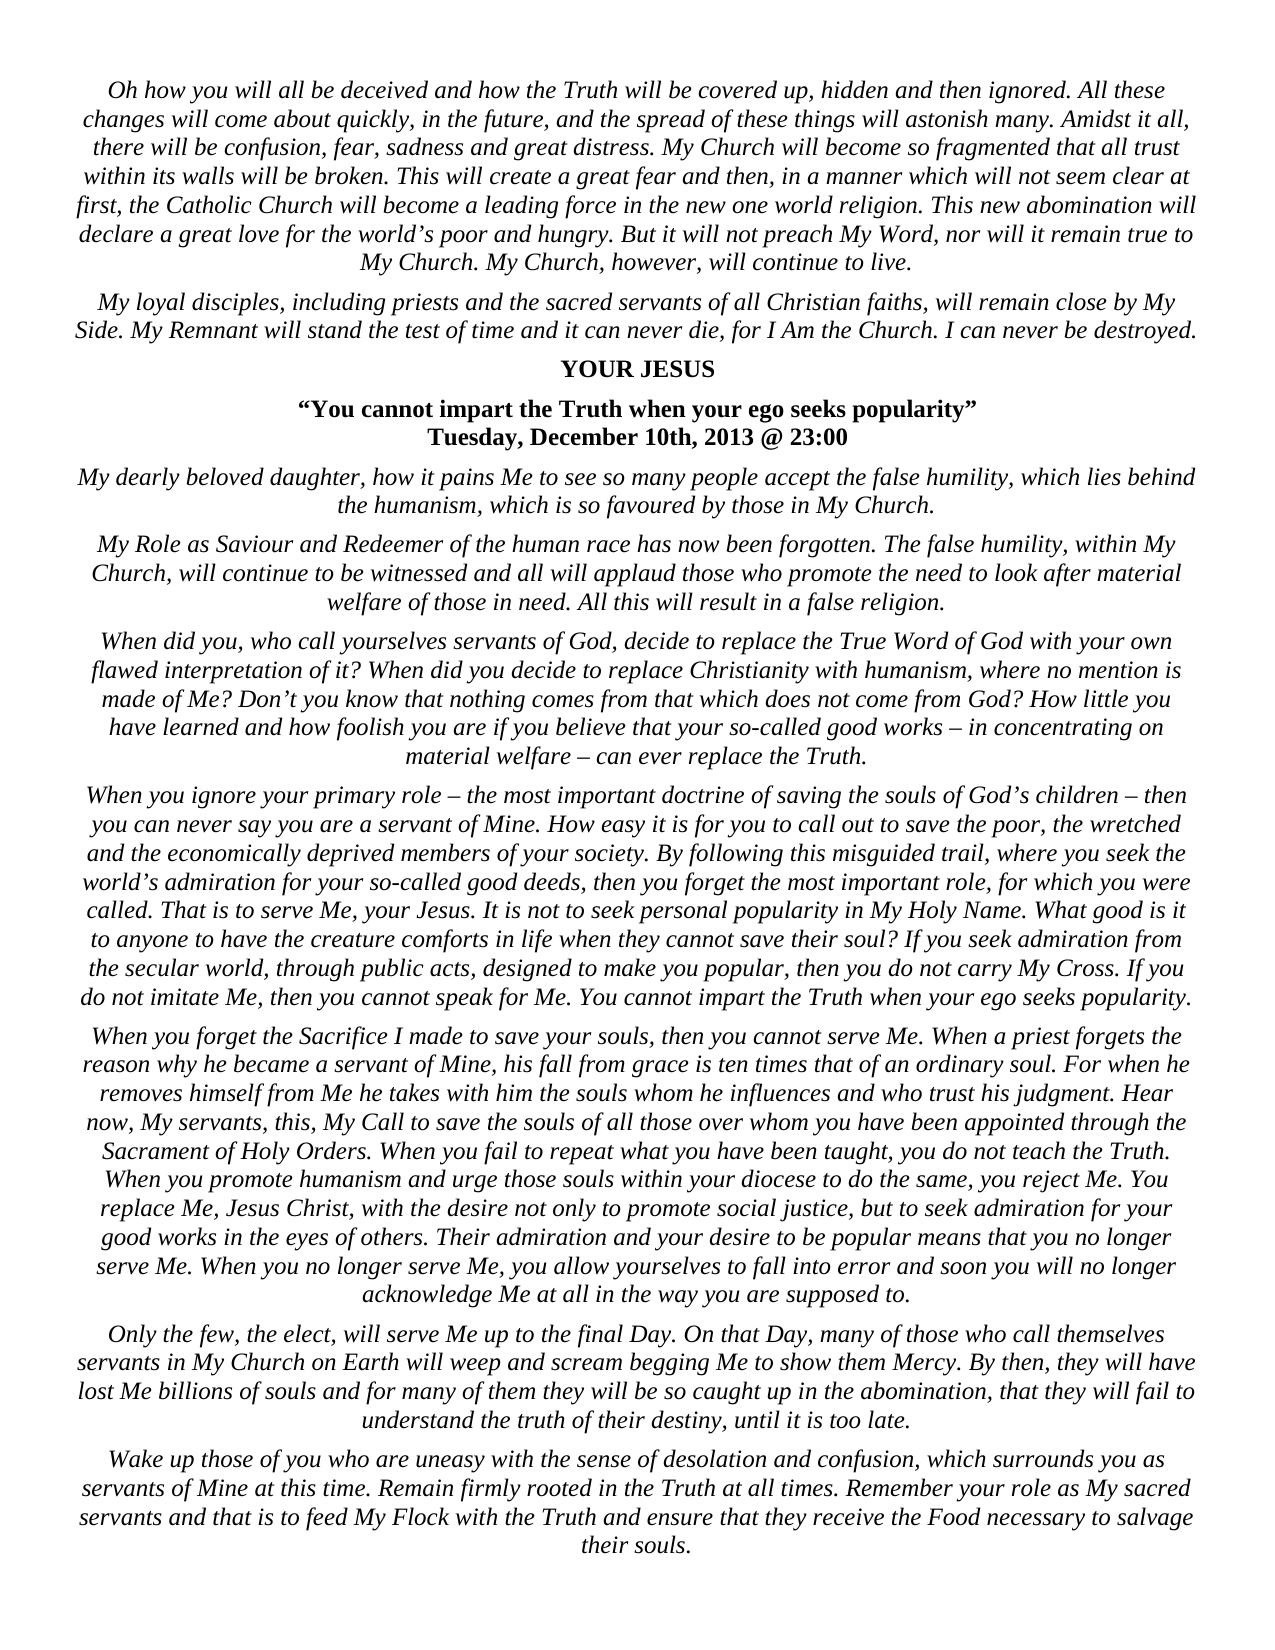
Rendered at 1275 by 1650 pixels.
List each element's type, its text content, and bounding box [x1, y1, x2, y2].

text YOUR JESUS [75, 354, 1200, 383]
text My loyal disciples, including priests and the sacred servants of all Christian faiths, will remain close by My Side. My Remnant will stand the test of time and it can never die, for I Am the Church. I can never be destroyed. [75, 287, 1200, 344]
text My Role as Saviour and Redeemer of the human race has now been forgotten. The false humility, within My Church, will continue to be witnessed and all will applaud those who promote the need to look after material welfare of those in need. All this will result in a false religion. [75, 529, 1200, 616]
text Wake up those of you who are uneasy with the sense of desolation and confusion, which surrounds you as servants of Mine at this time. Remain firmly rooted in the Truth at all times. Remember your role as My sacred servants and that is to feed My Flock with the Truth and ensure that they receive the Food necessary to salvage their souls. [75, 1444, 1200, 1559]
text Oh how you will all be deceived and how the Truth will be covered up, hidden and then ignored. All these changes will come about quickly, in the future, and the spread of these things will astonish many. Amidst it all, there will be confusion, fear, sadness and great distress. My Church will become so fragmented that all trust within its walls will be broken. This will create a great fear and then, in a manner which will not seem clear at first, the Catholic Church will become a leading force in the new one world religion. This new abomination will declare a great love for the world’s poor and hungry. But it will not preach My Word, nor will it remain true to My Church. My Church, however, will continue to live. [75, 75, 1200, 276]
text When you forget the Sacrifice I made to save your souls, then you cannot serve Me. When a priest forgets the reason why he became a servant of Mine, his fall from grace is ten times that of an ordinary soul. For when he removes himself from Me he takes with him the souls whom he influences and who trust his judgment. Hear now, My servants, this, My Call to save the souls of all those over whom you have been appointed through the Sacrament of Holy Orders. When you fail to repeat what you have been taught, you do not teach the Truth. When you promote humanism and urge those souls within your diocese to do the same, you reject Me. You replace Me, Jesus Christ, with the desire not only to promote social justice, but to seek admiration for your good works in the eyes of others. Their admiration and your desire to be popular means that you no longer serve Me. When you no longer serve Me, you allow yourselves to fall into error and soon you will no longer acknowledge Me at all in the way you are supposed to. [75, 1021, 1200, 1308]
text My dearly beloved daughter, how it pains Me to see so many people accept the false humility, which lies behind the humanism, which is so favoured by those in My Church. [75, 462, 1200, 519]
text Only the few, the elect, will serve Me up to the final Day. On that Day, many of those who call themselves servants in My Church on Earth will weep and scream begging Me to show them Mercy. By then, they will have lost Me billions of souls and for many of them they will be so caught up in the abomination, that they will fail to understand the truth of their destiny, until it is too late. [75, 1319, 1200, 1434]
text “You cannot impart the Truth when your ego seeks popularity” Tuesday, December 10th, 2013 @ 23:00 [75, 394, 1200, 451]
text When you ignore your primary role – the most important doctrine of saving the souls of God’s children – then you can never say you are a servant of Mine. How easy it is for you to call out to save the poor, the wretched and the economically deprived members of your society. By following this misguided trail, where you seek the world’s admiration for your so-called good deeds, then you forget the most important role, for which you were called. That is to serve Me, your Jesus. It is not to seek personal popularity in My Holy Name. What good is it to anyone to have the creature comforts in life when they cannot save their soul? If you seek admiration from the secular world, through public acts, designed to make you popular, then you do not carry My Cross. If you do not imitate Me, then you cannot speak for Me. You cannot impart the Truth when your ego seeks popularity. [75, 780, 1200, 1010]
text When did you, who call yourselves servants of God, decide to replace the True Word of God with your own flawed interpretation of it? When did you decide to replace Christianity with humanism, where no mention is made of Me? Don’t you know that nothing comes from that which does not come from God? How little you have learned and how foolish you are if you believe that your so-called good works – in concentrating on material welfare – can ever replace the Truth. [75, 626, 1200, 770]
